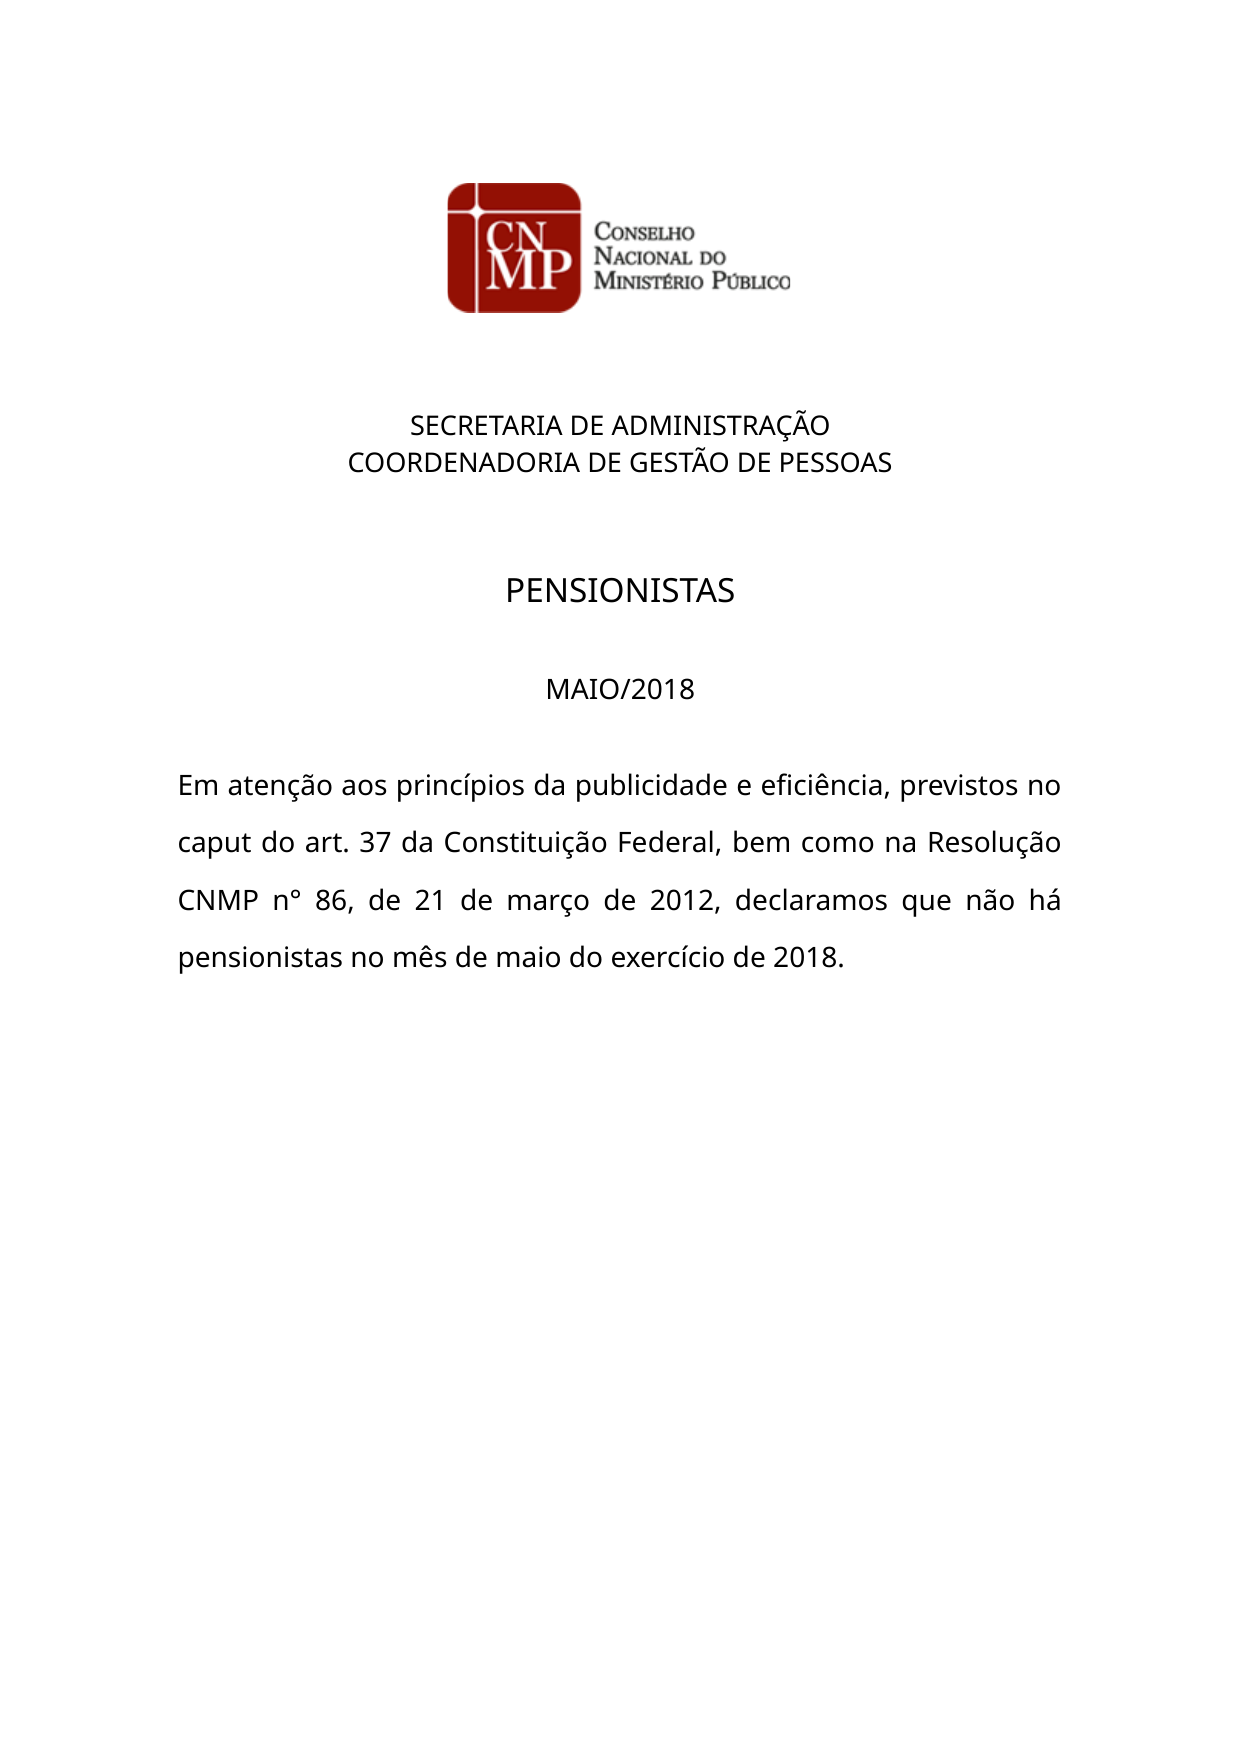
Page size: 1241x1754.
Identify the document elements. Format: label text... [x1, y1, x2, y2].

text COORDENADORIA DE GESTÃO DE PESSOAS [177, 443, 1063, 480]
text SECRETARIA DE ADMINISTRAÇÃO [177, 407, 1063, 443]
text PENSIONISTAS [177, 567, 1063, 612]
text MAIO/2018 [177, 669, 1063, 708]
text Em atenção aos princípios da publicidade e eficiência, previstos no caput do art. 37 da Constituição Federal, bem como na Resolução CNMP n° 86, de 21 de março de 2012, declaramos que não há pensionistas no mês de maio do exercício de 2018. [177, 765, 1063, 976]
